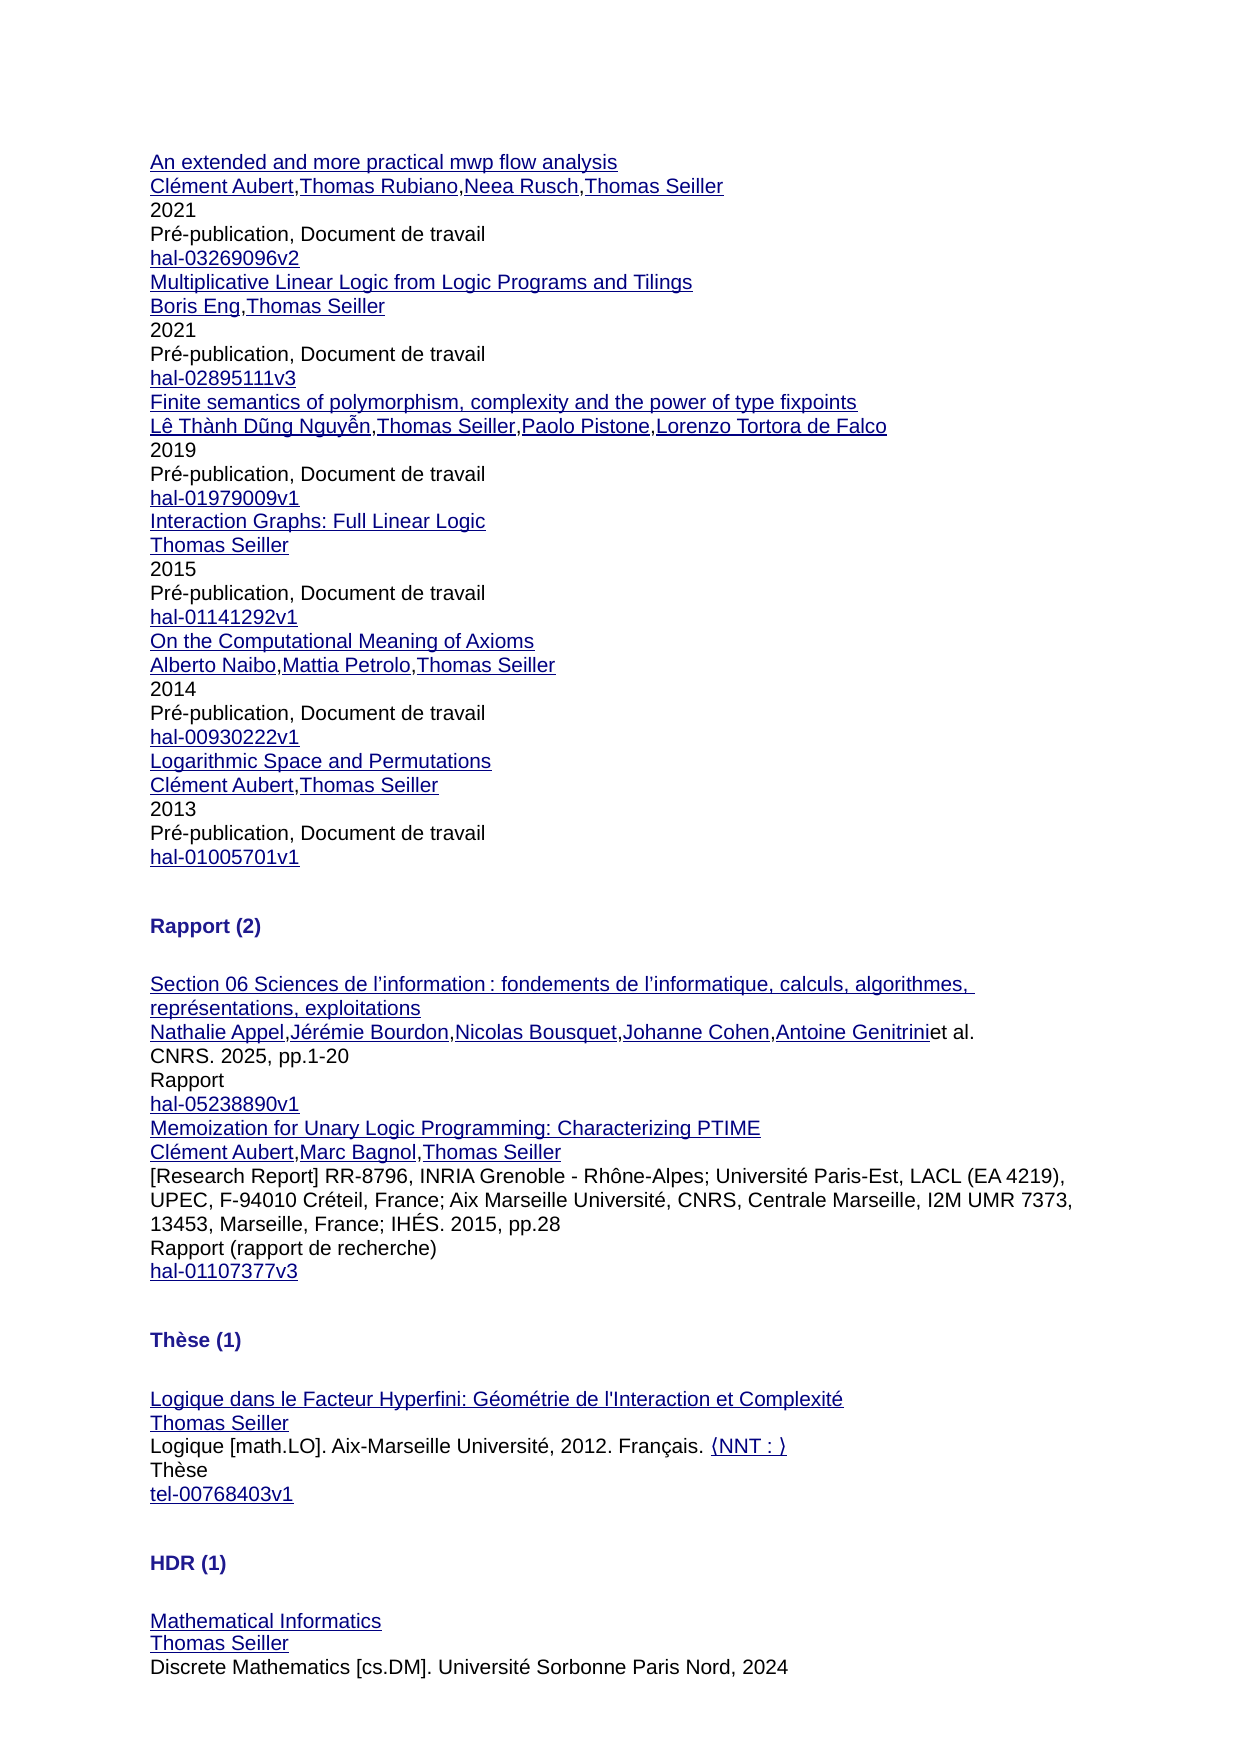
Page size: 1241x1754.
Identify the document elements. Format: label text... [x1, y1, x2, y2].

table_cell On the Computational Meaning of Axioms Alberto Naibo,Mattia Petrolo,Thomas Seiller 2014 Pré-publication, Document de travail hal-00930222v1 [150, 629, 1090, 749]
table_cell Logarithmic Space and Permutations Clément Aubert,Thomas Seiller 2013 Pré-publication, Document de travail hal-01005701v1 [150, 749, 1090, 869]
table_header Mathematical Informatics Thomas Seiller Discrete Mathematics [cs.DM]. Université Sorbonne Paris Nord, 2024 [150, 1609, 1090, 1679]
table_header Section 06 Sciences de l’information : fondements de l’informatique, calculs, algorithmes, représentations, exploitations Nathalie Appel,Jérémie Bourdon,Nicolas Bousquet,Johanne Cohen,Antoine Genitriniet al. CNRS. 2025, pp.1-20 Rapport hal-05238890v1 [150, 972, 1090, 1116]
table_cell Finite semantics of polymorphism, complexity and the power of type fixpoints Lê Thành Dũng Nguyễn,Thomas Seiller,Paolo Pistone,Lorenzo Tortora de Falco 2019 Pré-publication, Document de travail hal-01979009v1 [150, 390, 1090, 509]
table_cell Multiplicative Linear Logic from Logic Programs and Tilings Boris Eng,Thomas Seiller 2021 Pré-publication, Document de travail hal-02895111v3 [150, 270, 1090, 389]
table_header Logique dans le Facteur Hyperfini: Géométrie de l'Interaction et Complexité Thomas Seiller Logique [math.LO]. Aix-Marseille Université, 2012. Français. ⟨NNT : ⟩ Thèse tel-00768403v1 [150, 1386, 1090, 1506]
table_cell An extended and more practical mwp flow analysis Clément Aubert,Thomas Rubiano,Neea Rusch,Thomas Seiller 2021 Pré-publication, Document de travail hal-03269096v2 [150, 150, 1090, 270]
table_cell Interaction Graphs: Full Linear Logic Thomas Seiller 2015 Pré-publication, Document de travail hal-01141292v1 [150, 509, 1090, 629]
subtitle HDR (1) [150, 1551, 1090, 1575]
subtitle Rapport (2) [150, 913, 1090, 937]
subtitle Thèse (1) [150, 1328, 1090, 1352]
table_cell Memoization for Unary Logic Programming: Characterizing PTIME Clément Aubert,Marc Bagnol,Thomas Seiller [Research Report] RR-8796, INRIA Grenoble - Rhône-Alpes; Université Paris-Est, LACL (EA 4219), UPEC, F-94010 Créteil, France; Aix Marseille Université, CNRS, Centrale Marseille, I2M UMR 7373, 13453, Marseille, France; IHÉS. 2015, pp.28 Rapport (rapport de recherche) hal-01107377v3 [150, 1116, 1090, 1283]
